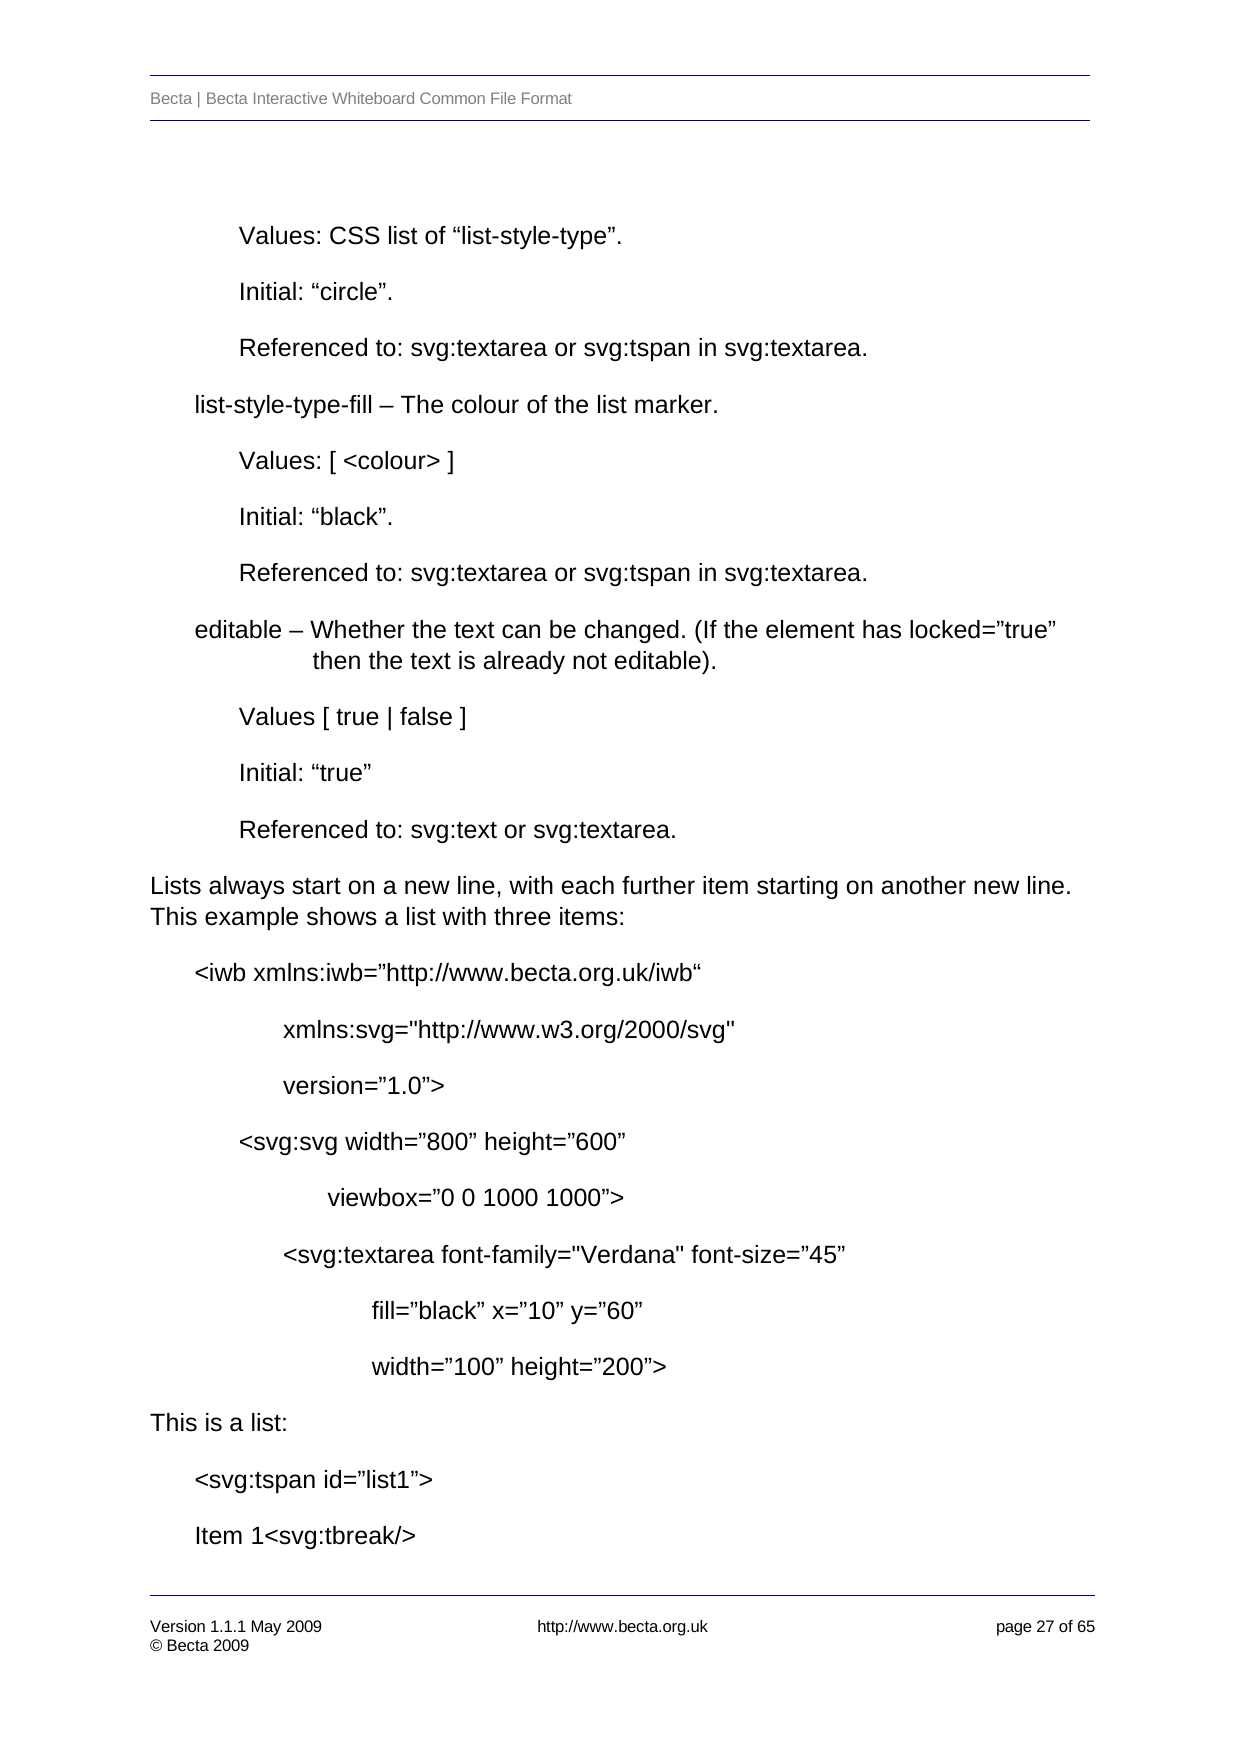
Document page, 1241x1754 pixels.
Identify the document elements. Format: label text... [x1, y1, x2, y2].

text Initial: “true” [150, 757, 1090, 788]
text Values: CSS list of “list-style-type”. [150, 219, 1090, 251]
text Lists always start on a new line, with each further item starting on another new line. This example shows a list with three items: [150, 869, 1090, 932]
text editable – Whether the text can be changed. (If the element has locked=”true” then the text is already not editable). [194, 613, 1090, 676]
text Referenced to: svg:text or svg:textarea. [150, 813, 1090, 844]
text fill=”black” x=”10” y=”60” [194, 1294, 1090, 1326]
text Initial: “black”. [150, 501, 1090, 532]
text Referenced to: svg:textarea or svg:tspan in svg:textarea. [150, 557, 1090, 588]
text Referenced to: svg:textarea or svg:tspan in svg:textarea. [150, 332, 1090, 363]
text xmlns:svg="http://www.w3.org/2000/svg" [194, 1013, 1090, 1044]
text list-style-type-fill – The colour of the list marker. [150, 388, 1090, 419]
text <svg:textarea font-family="Verdana" font-size=”45” [194, 1238, 1090, 1269]
text width=”100” height=”200”> [194, 1351, 1090, 1382]
text Values [ true | false ] [150, 701, 1090, 732]
text Values: [ <colour> ] [150, 444, 1090, 476]
text This is a list: [150, 1407, 1090, 1438]
text <svg:tspan id=”list1”> [194, 1463, 1090, 1494]
text Item 1<svg:tbreak/> [194, 1519, 1090, 1551]
text <iwb xmlns:iwb=”http://www.becta.org.uk/iwb“ [194, 957, 1090, 988]
text viewbox=”0 0 1000 1000”> [194, 1182, 1090, 1213]
text <svg:svg width=”800” height=”600” [194, 1126, 1090, 1157]
text Initial: “circle”. [150, 276, 1090, 307]
text version=”1.0”> [194, 1069, 1090, 1101]
